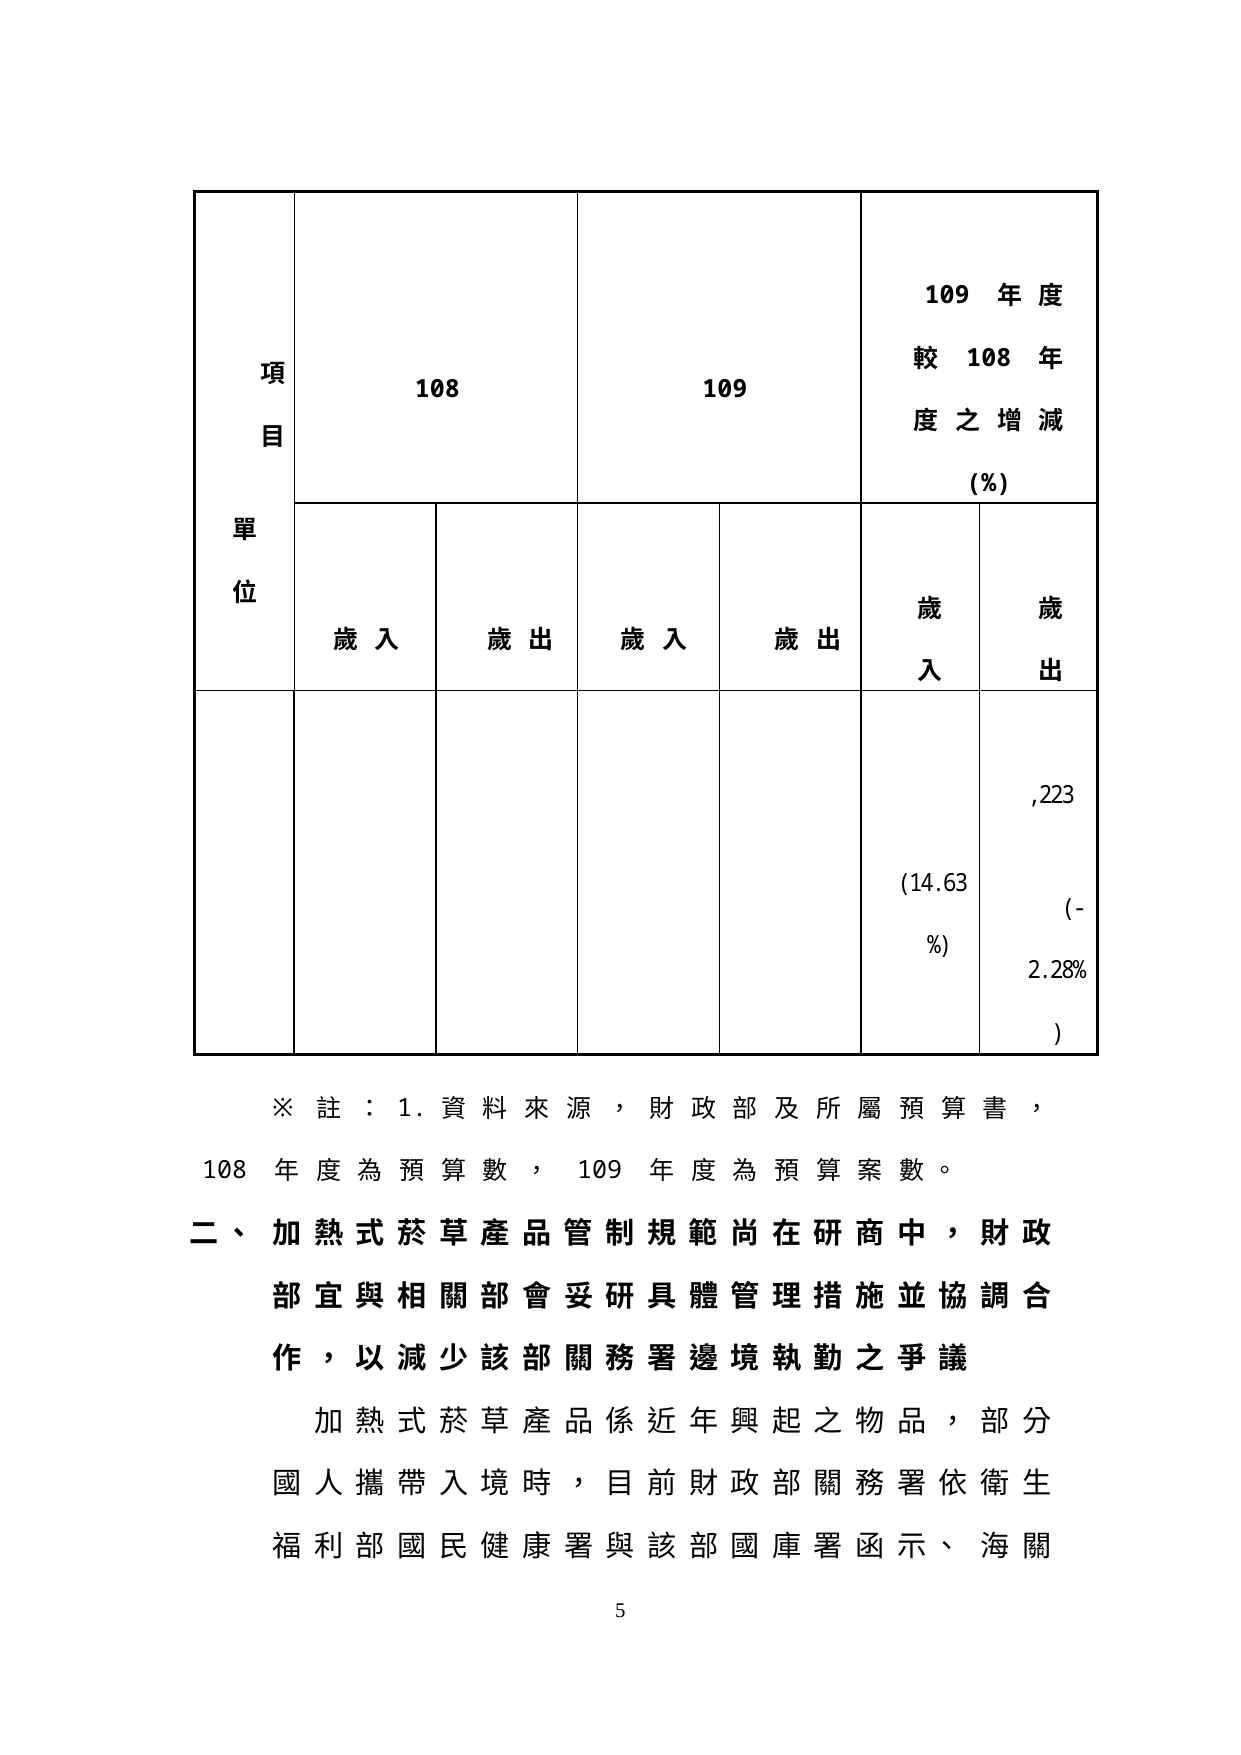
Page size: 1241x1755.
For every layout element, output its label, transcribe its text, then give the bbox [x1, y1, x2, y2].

table_cell 歲入 [862, 504, 979, 689]
table_header 108 [295, 193, 577, 502]
table_cell 歲出 [437, 504, 577, 689]
table_header 項目 單位 [196, 193, 294, 689]
table_cell [720, 691, 860, 1053]
table_cell ,223 (-2.28%) [980, 691, 1096, 1053]
table_header 109 [578, 193, 860, 502]
table_cell [578, 691, 719, 1053]
table_cell 歲入 [295, 504, 435, 689]
table_cell 歲入 [578, 504, 719, 689]
table_cell 歲出 [980, 504, 1096, 689]
text 二、加熱式菸草產品管制規範尚在研商中，財政部宜與相關部會妥研具體管理措施並協調合作，以減少該部關務署邊境執勤之爭議 [183, 1189, 1058, 1377]
text 加熱式菸草產品係近年興起之物品，部分國人攜帶入境時，目前財政部關務署依衛生福利部國民健康署與該部國庫署函示、海關 [242, 1377, 1058, 1564]
table_cell [295, 691, 435, 1053]
table_cell [196, 691, 293, 1053]
table_cell (14.63%) [862, 691, 979, 1053]
table_cell [437, 691, 577, 1053]
table_header 109年度較108年度之增減(%) [862, 193, 1096, 502]
text ※註：1.資料來源，財政部及所屬預算書，108年度為預算數，109年度為預算案數。 [109, 1064, 1087, 1189]
table_cell 歲出 [720, 504, 860, 689]
